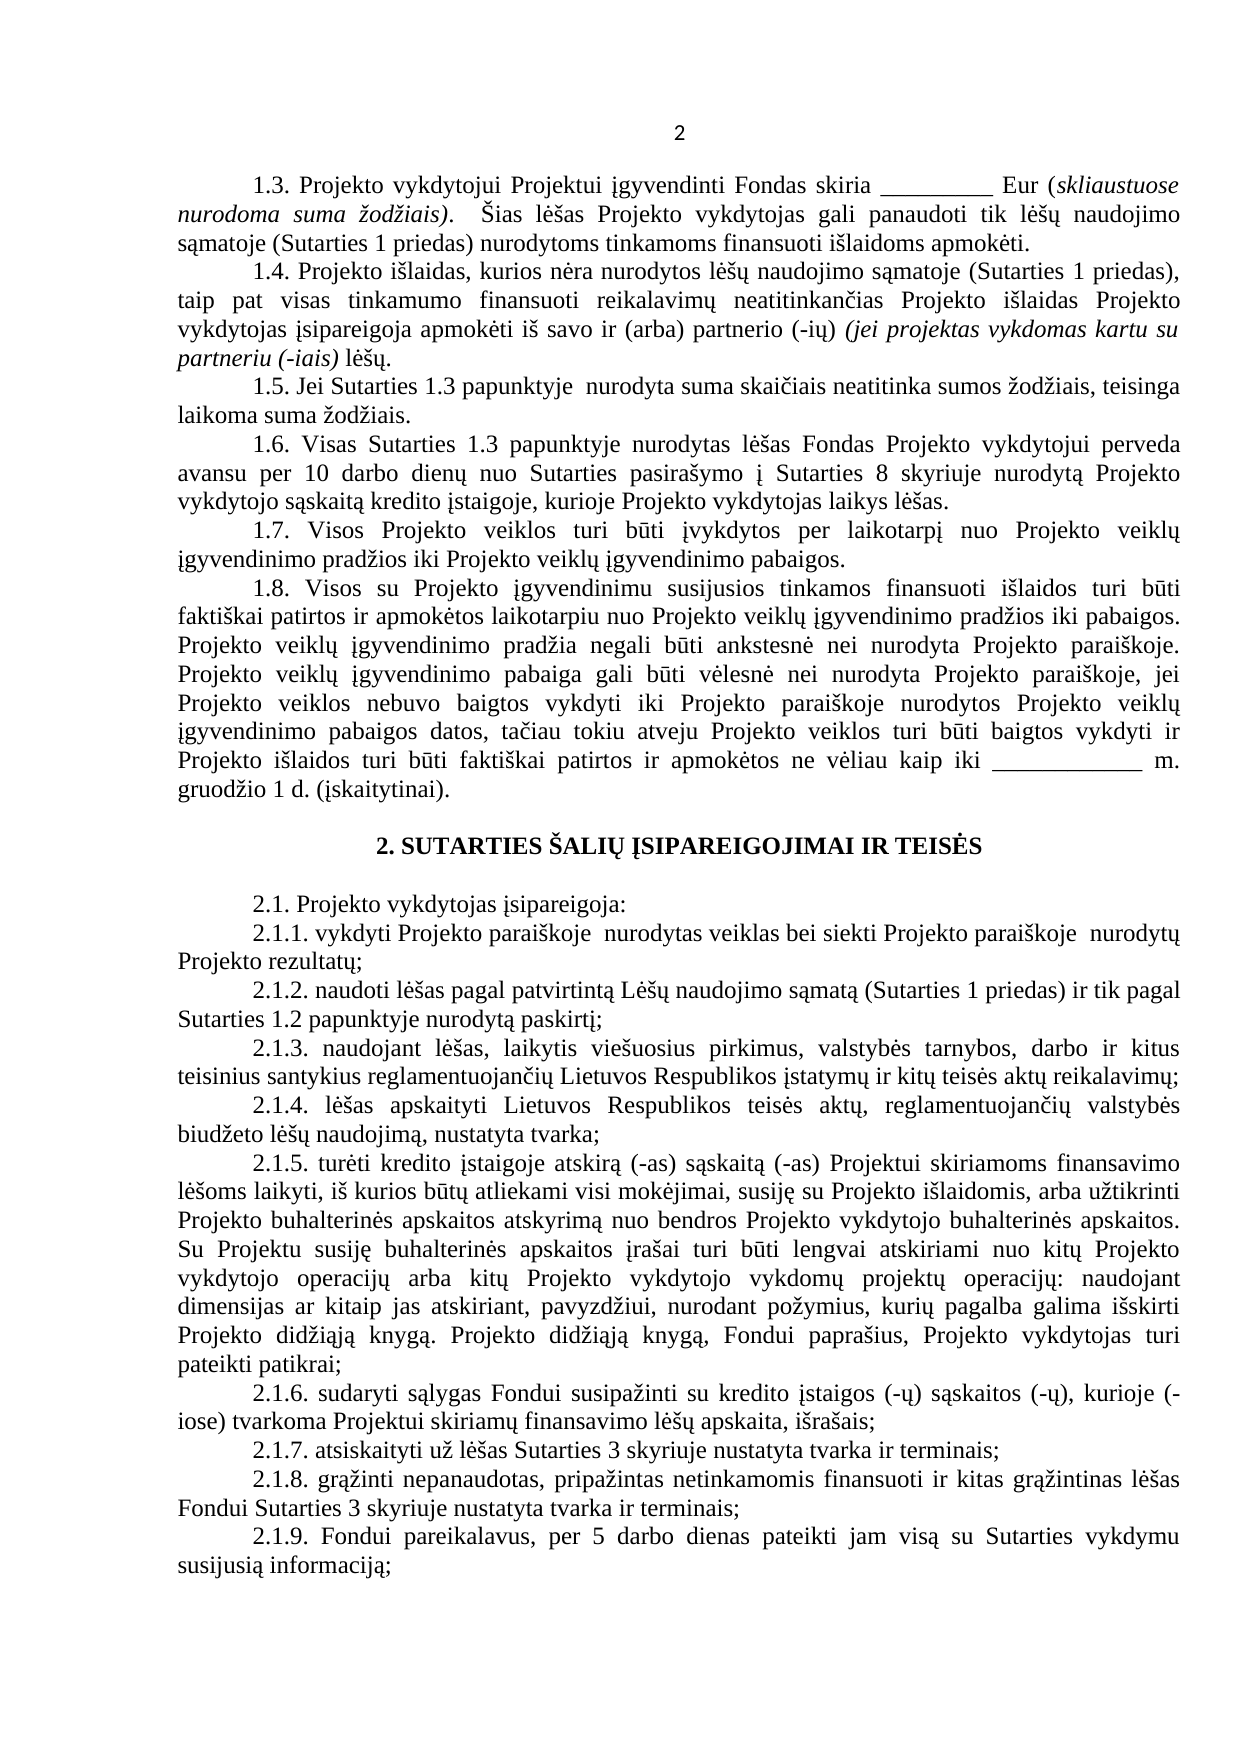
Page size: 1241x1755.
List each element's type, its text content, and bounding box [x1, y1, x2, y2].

text 2.1.1. vykdyti Projekto paraiškoje nurodytas veiklas bei siekti Projekto paraiškoje nurodytų Projekto rezultatų; [177, 918, 1181, 975]
text 2.1. Projekto vykdytojas įsipareigoja: [177, 889, 1181, 918]
text 2.1.8. grąžinti nepanaudotas, pripažintas netinkamomis finansuoti ir kitas grąžintinas lėšas Fondui Sutarties 3 skyriuje nustatyta tvarka ir terminais; [177, 1464, 1181, 1521]
text 1.8. Visos su Projekto įgyvendinimu susijusios tinkamos finansuoti išlaidos turi būti faktiškai patirtos ir apmokėtos laikotarpiu nuo Projekto veiklų įgyvendinimo pradžios iki pabaigos. Projekto veiklų įgyvendinimo pradžia negali būti ankstesnė nei nurodyta Projekto paraiškoje. Projekto veiklų įgyvendinimo pabaiga gali būti vėlesnė nei nurodyta Projekto paraiškoje, jei Projekto veiklos nebuvo baigtos vykdyti iki Projekto paraiškoje nurodytos Projekto veiklų įgyvendinimo pabaigos datos, tačiau tokiu atveju Projekto veiklos turi būti baigtos vykdyti ir Projekto išlaidos turi būti faktiškai patirtos ir apmokėtos ne vėliau kaip iki ____________ m. gruodžio 1 d. (įskaitytinai). [177, 573, 1181, 803]
text 2.1.7. atsiskaityti už lėšas Sutarties 3 skyriuje nustatyta tvarka ir terminais; [177, 1435, 1181, 1464]
text 1.6. Visas Sutarties 1.3 papunktyje nurodytas lėšas Fondas Projekto vykdytojui perveda avansu per 10 darbo dienų nuo Sutarties pasirašymo į Sutarties 8 skyriuje nurodytą Projekto vykdytojo sąskaitą kredito įstaigoje, kurioje Projekto vykdytojas laikys lėšas. [177, 429, 1181, 515]
text 1.4. Projekto išlaidas, kurios nėra nurodytos lėšų naudojimo sąmatoje (Sutarties 1 priedas), taip pat visas tinkamumo finansuoti reikalavimų neatitinkančias Projekto išlaidas Projekto vykdytojas įsipareigoja apmokėti iš savo ir (arba) partnerio (-ių) (jei projektas vykdomas kartu su partneriu (-iais) lėšų. [177, 256, 1181, 371]
text 2.1.3. naudojant lėšas, laikytis viešuosius pirkimus, valstybės tarnybos, darbo ir kitus teisinius santykius reglamentuojančių Lietuvos Respublikos įstatymų ir kitų teisės aktų reikalavimų; [177, 1033, 1181, 1090]
text 1.3. Projekto vykdytojui Projektui įgyvendinti Fondas skiria _________ Eur (skliaustuose nurodoma suma žodžiais). Šias lėšas Projekto vykdytojas gali panaudoti tik lėšų naudojimo sąmatoje (Sutarties 1 priedas) nurodytoms tinkamoms finansuoti išlaidoms apmokėti. [177, 170, 1181, 256]
text 2. SUTARTIES ŠALIŲ ĮSIPAREIGOJIMAI IR TEISĖS [177, 831, 1181, 860]
text 2.1.5. turėti kredito įstaigoje atskirą (-as) sąskaitą (-as) Projektui skiriamoms finansavimo lėšoms laikyti, iš kurios būtų atliekami visi mokėjimai, susiję su Projekto išlaidomis, arba užtikrinti Projekto buhalterinės apskaitos atskyrimą nuo bendros Projekto vykdytojo buhalterinės apskaitos. Su Projektu susiję buhalterinės apskaitos įrašai turi būti lengvai atskiriami nuo kitų Projekto vykdytojo operacijų arba kitų Projekto vykdytojo vykdomų projektų operacijų: naudojant dimensijas ar kitaip jas atskiriant, pavyzdžiui, nurodant požymius, kurių pagalba galima išskirti Projekto didžiąją knygą. Projekto didžiąją knygą, Fondui paprašius, Projekto vykdytojas turi pateikti patikrai; [177, 1148, 1181, 1378]
text 2.1.6. sudaryti sąlygas Fondui susipažinti su kredito įstaigos (-ų) sąskaitos (-ų), kurioje (-iose) tvarkoma Projektui skiriamų finansavimo lėšų apskaita, išrašais; [177, 1378, 1181, 1435]
text 2.1.4. lėšas apskaityti Lietuvos Respublikos teisės aktų, reglamentuojančių valstybės biudžeto lėšų naudojimą, nustatyta tvarka; [177, 1090, 1181, 1148]
text 1.7. Visos Projekto veiklos turi būti įvykdytos per laikotarpį nuo Projekto veiklų įgyvendinimo pradžios iki Projekto veiklų įgyvendinimo pabaigos. [177, 515, 1181, 573]
text 2.1.2. naudoti lėšas pagal patvirtintą Lėšų naudojimo sąmatą (Sutarties 1 priedas) ir tik pagal Sutarties 1.2 papunktyje nurodytą paskirtį; [177, 975, 1181, 1033]
text 2.1.9. Fondui pareikalavus, per 5 darbo dienas pateikti jam visą su Sutarties vykdymu susijusią informaciją; [177, 1521, 1181, 1579]
text 1.5. Jei Sutarties 1.3 papunktyje nurodyta suma skaičiais neatitinka sumos žodžiais, teisinga laikoma suma žodžiais. [177, 371, 1181, 429]
